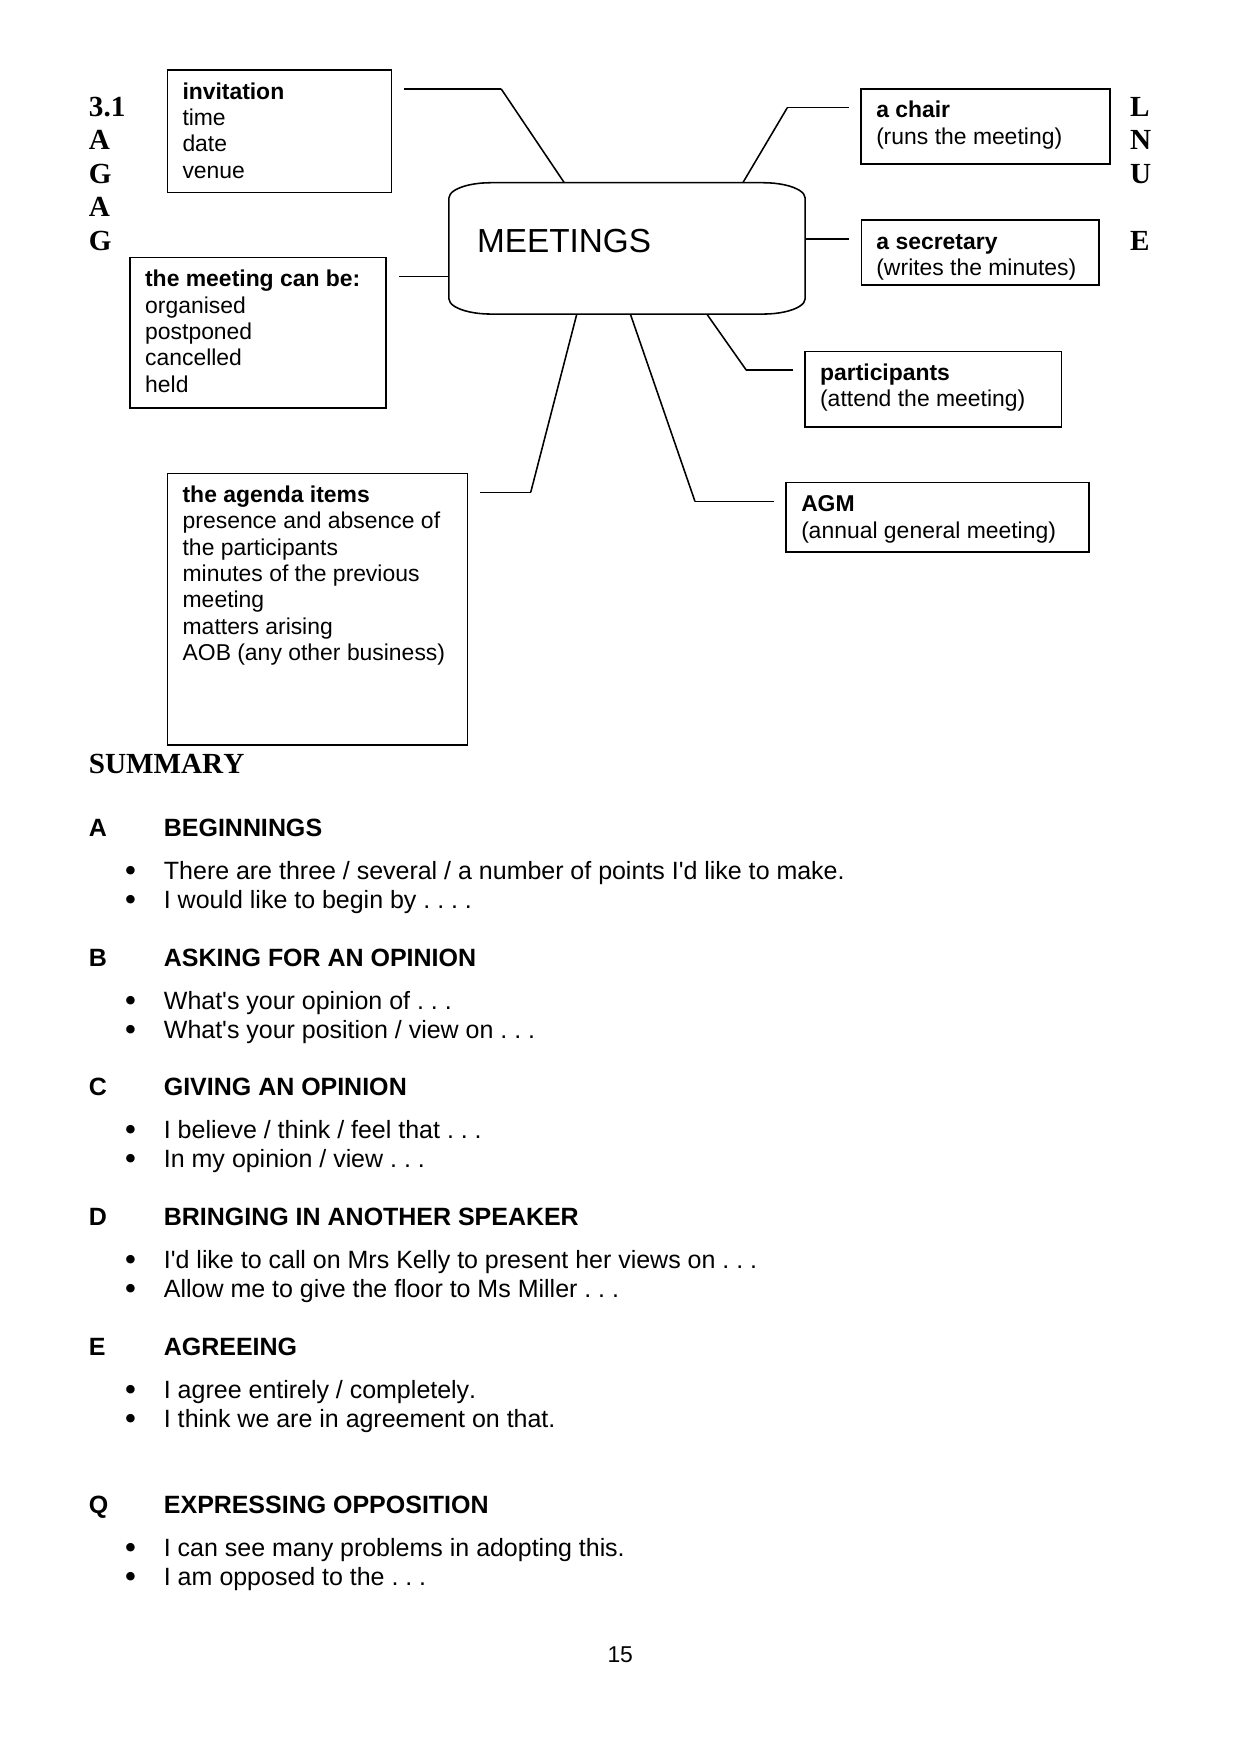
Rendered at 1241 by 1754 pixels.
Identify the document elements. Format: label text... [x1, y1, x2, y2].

text C GIVING AN OPINION [89, 1072, 1163, 1101]
text E AGREEING [89, 1332, 1163, 1360]
list I can see many problems in adopting this. [126, 1533, 1182, 1562]
text A BEGINNINGS [89, 813, 1163, 842]
text B ASKING FOR AN OPINION [89, 943, 1163, 972]
list Allow me to give the floor to Ms Miller . . . [126, 1274, 1182, 1303]
list I'd like to call on Mrs Kelly to present her views on . . . [126, 1245, 1182, 1274]
list I would like to begin by . . . . [126, 885, 1182, 914]
list I agree entirely / completely. [126, 1375, 1182, 1403]
list There are three / several / a number of points I'd like to make. [126, 856, 1182, 885]
list I believe / think / feel that . . . [126, 1116, 1182, 1144]
list What's your position / view on . . . [126, 1015, 1182, 1044]
text D BRINGING IN ANOTHER SPEAKER [89, 1202, 1163, 1231]
list I think we are in agreement on that. [126, 1403, 1182, 1432]
list In my opinion / view . . . [126, 1144, 1182, 1173]
subtitle LANGUAGE SUMMARY [89, 89, 1152, 780]
list I am opposed to the . . . [126, 1562, 1182, 1591]
text Q EXPRESSING OPPOSITION [89, 1490, 1163, 1519]
list What's your opinion of . . . [126, 986, 1182, 1015]
